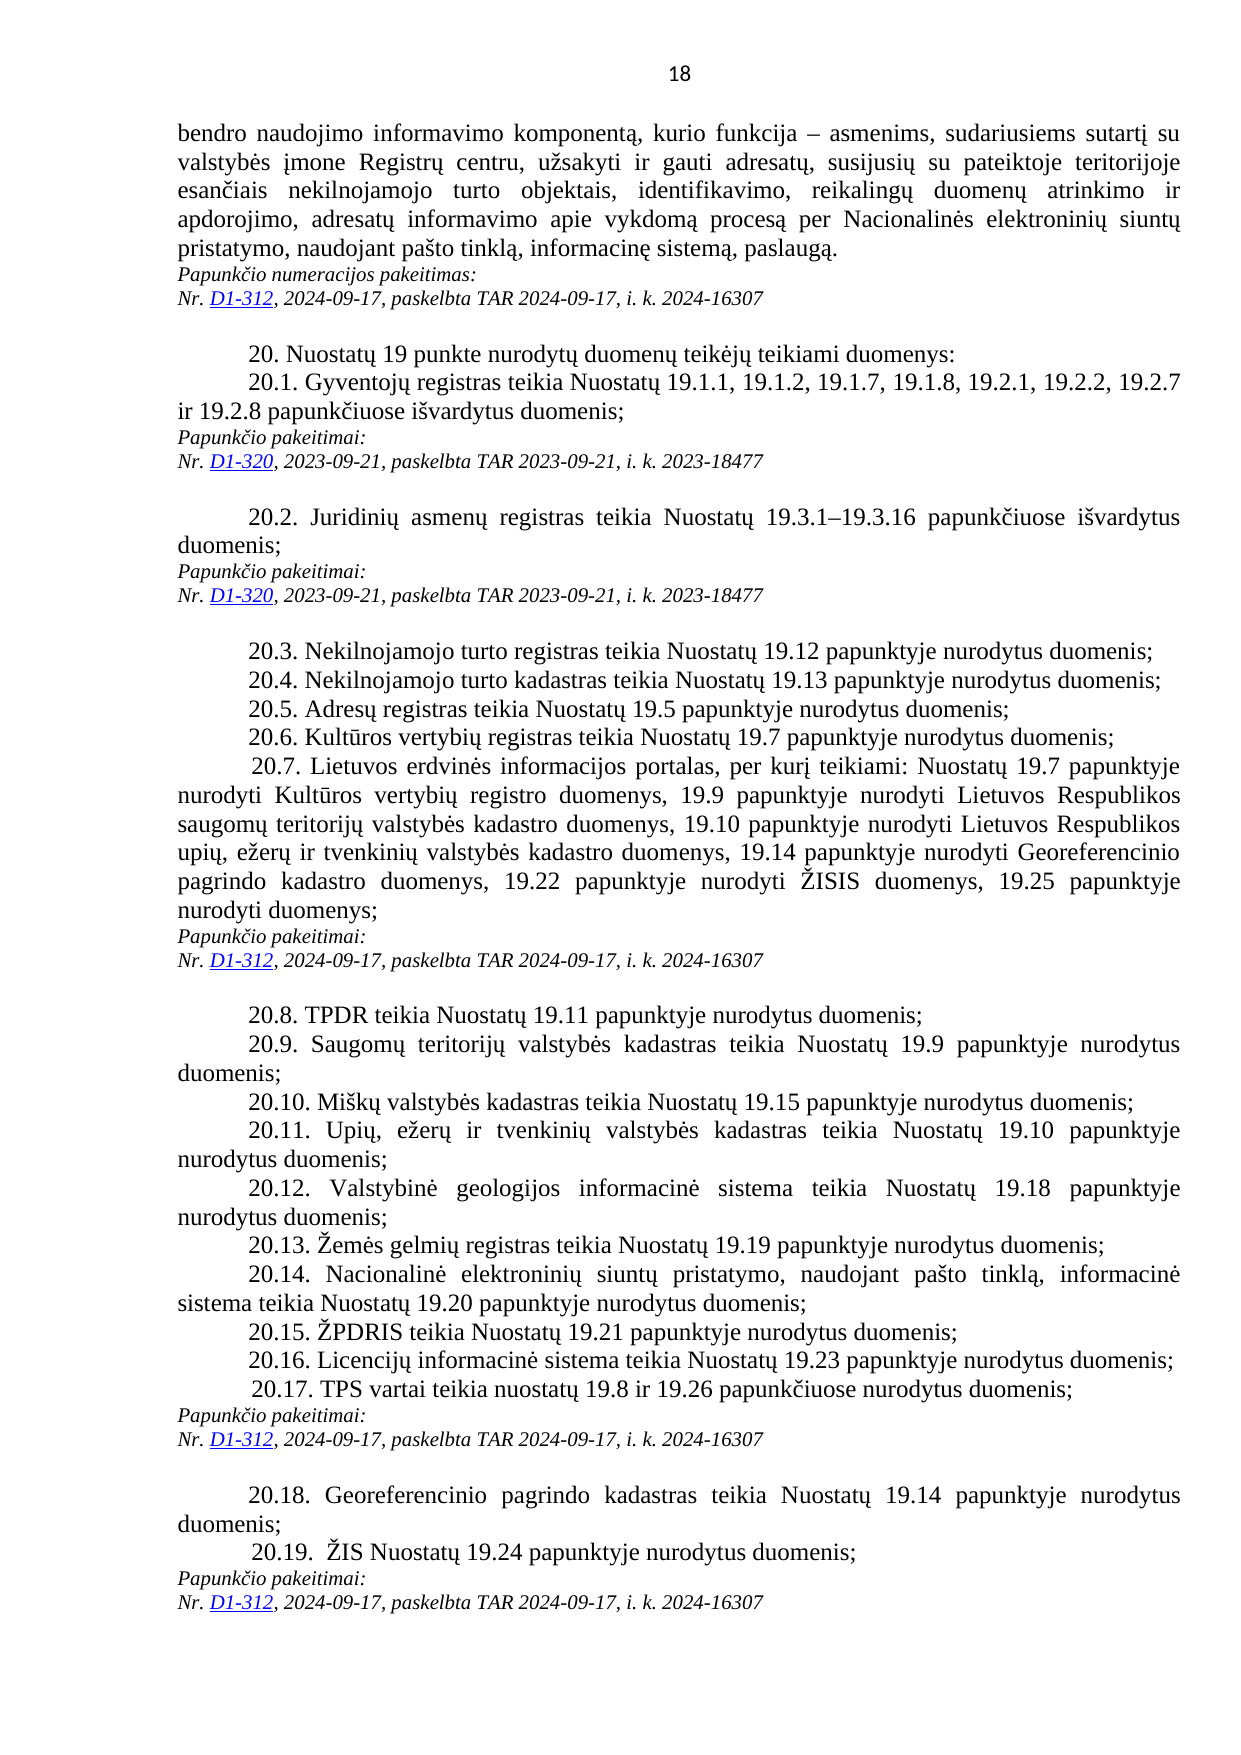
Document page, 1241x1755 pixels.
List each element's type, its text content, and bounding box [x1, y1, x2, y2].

text 20.8. TPDR teikia Nuostatų 19.11 papunktyje nurodytus duomenis; [177, 1001, 1181, 1029]
text 20.6. Kultūros vertybių registras teikia Nuostatų 19.7 papunktyje nurodytus duomenis; [177, 722, 1181, 751]
text 20.7. Lietuvos erdvinės informacijos portalas, per kurį teikiami: Nuostatų 19.7 papunktyje nurodyti Kultūros vertybių registro duomenys, 19.9 papunktyje nurodyti Lietuvos Respublikos saugomų teritorijų valstybės kadastro duomenys, 19.10 papunktyje nurodyti Lietuvos Respublikos upių, ežerų ir tvenkinių valstybės kadastro duomenys, 19.14 papunktyje nurodyti Georeferencinio pagrindo kadastro duomenys, 19.22 papunktyje nurodyti ŽISIS duomenys, 19.25 papunktyje nurodyti duomenys; [177, 751, 1181, 924]
text Nr. D1-312, 2024-09-17, paskelbta TAR 2024-09-17, i. k. 2024-16307 [177, 1427, 1181, 1451]
text 20.2. Juridinių asmenų registras teikia Nuostatų 19.3.1–19.3.16 papunkčiuose išvardytus duomenis; [177, 502, 1181, 559]
text 20.12. Valstybinė geologijos informacinė sistema teikia Nuostatų 19.18 papunktyje nurodytus duomenis; [177, 1173, 1181, 1231]
text Nr. D1-312, 2024-09-17, paskelbta TAR 2024-09-17, i. k. 2024-16307 [177, 286, 1181, 310]
text 20.11. Upių, ežerų ir tvenkinių valstybės kadastras teikia Nuostatų 19.10 papunktyje nurodytus duomenis; [177, 1116, 1181, 1173]
text Papunkčio pakeitimai: [177, 924, 1181, 948]
text Papunkčio pakeitimai: [177, 425, 1181, 449]
text 20.15. ŽPDRIS teikia Nuostatų 19.21 papunktyje nurodytus duomenis; [177, 1317, 1181, 1346]
text 20.13. Žemės gelmių registras teikia Nuostatų 19.19 papunktyje nurodytus duomenis; [177, 1231, 1181, 1259]
text Papunkčio numeracijos pakeitimas: [177, 262, 1181, 286]
text bendro naudojimo informavimo komponentą, kurio funkcija – asmenims, sudariusiems sutartį su valstybės įmone Registrų centru, užsakyti ir gauti adresatų, susijusių su pateiktoje teritorijoje esančiais nekilnojamojo turto objektais, identifikavimo, reikalingų duomenų atrinkimo ir apdorojimo, adresatų informavimo apie vykdomą procesą per Nacionalinės elektroninių siuntų pristatymo, naudojant pašto tinklą, informacinę sistemą, paslaugą. [177, 118, 1181, 262]
text Nr. D1-312, 2024-09-17, paskelbta TAR 2024-09-17, i. k. 2024-16307 [177, 948, 1181, 972]
text Papunkčio pakeitimai: [177, 559, 1181, 583]
text 20. Nuostatų 19 punkte nurodytų duomenų teikėjų teikiami duomenys: [177, 339, 1181, 367]
text 20.3. Nekilnojamojo turto registras teikia Nuostatų 19.12 papunktyje nurodytus duomenis; [177, 636, 1181, 665]
text Nr. D1-320, 2023-09-21, paskelbta TAR 2023-09-21, i. k. 2023-18477 [177, 449, 1181, 473]
text 20.16. Licencijų informacinė sistema teikia Nuostatų 19.23 papunktyje nurodytus duomenis; [177, 1346, 1181, 1374]
text 20.19. ŽIS Nuostatų 19.24 papunktyje nurodytus duomenis; [177, 1537, 1181, 1566]
text 20.1. Gyventojų registras teikia Nuostatų 19.1.1, 19.1.2, 19.1.7, 19.1.8, 19.2.1, 19.2.2, 19.2.7 ir 19.2.8 papunkčiuose išvardytus duomenis; [177, 367, 1181, 425]
text 20.18. Georeferencinio pagrindo kadastras teikia Nuostatų 19.14 papunktyje nurodytus duomenis; [177, 1480, 1181, 1537]
text Papunkčio pakeitimai: [177, 1403, 1181, 1427]
text Papunkčio pakeitimai: [177, 1566, 1181, 1590]
text 20.14. Nacionalinė elektroninių siuntų pristatymo, naudojant pašto tinklą, informacinė sistema teikia Nuostatų 19.20 papunktyje nurodytus duomenis; [177, 1259, 1181, 1317]
text Nr. D1-312, 2024-09-17, paskelbta TAR 2024-09-17, i. k. 2024-16307 [177, 1590, 1181, 1614]
text 20.4. Nekilnojamojo turto kadastras teikia Nuostatų 19.13 papunktyje nurodytus duomenis; [177, 665, 1181, 694]
text 20.9. Saugomų teritorijų valstybės kadastras teikia Nuostatų 19.9 papunktyje nurodytus duomenis; [177, 1029, 1181, 1087]
text 20.17. TPS vartai teikia nuostatų 19.8 ir 19.26 papunkčiuose nurodytus duomenis; [177, 1374, 1181, 1403]
text Nr. D1-320, 2023-09-21, paskelbta TAR 2023-09-21, i. k. 2023-18477 [177, 583, 1181, 607]
text 20.5. Adresų registras teikia Nuostatų 19.5 papunktyje nurodytus duomenis; [177, 694, 1181, 722]
text 20.10. Miškų valstybės kadastras teikia Nuostatų 19.15 papunktyje nurodytus duomenis; [177, 1087, 1181, 1116]
